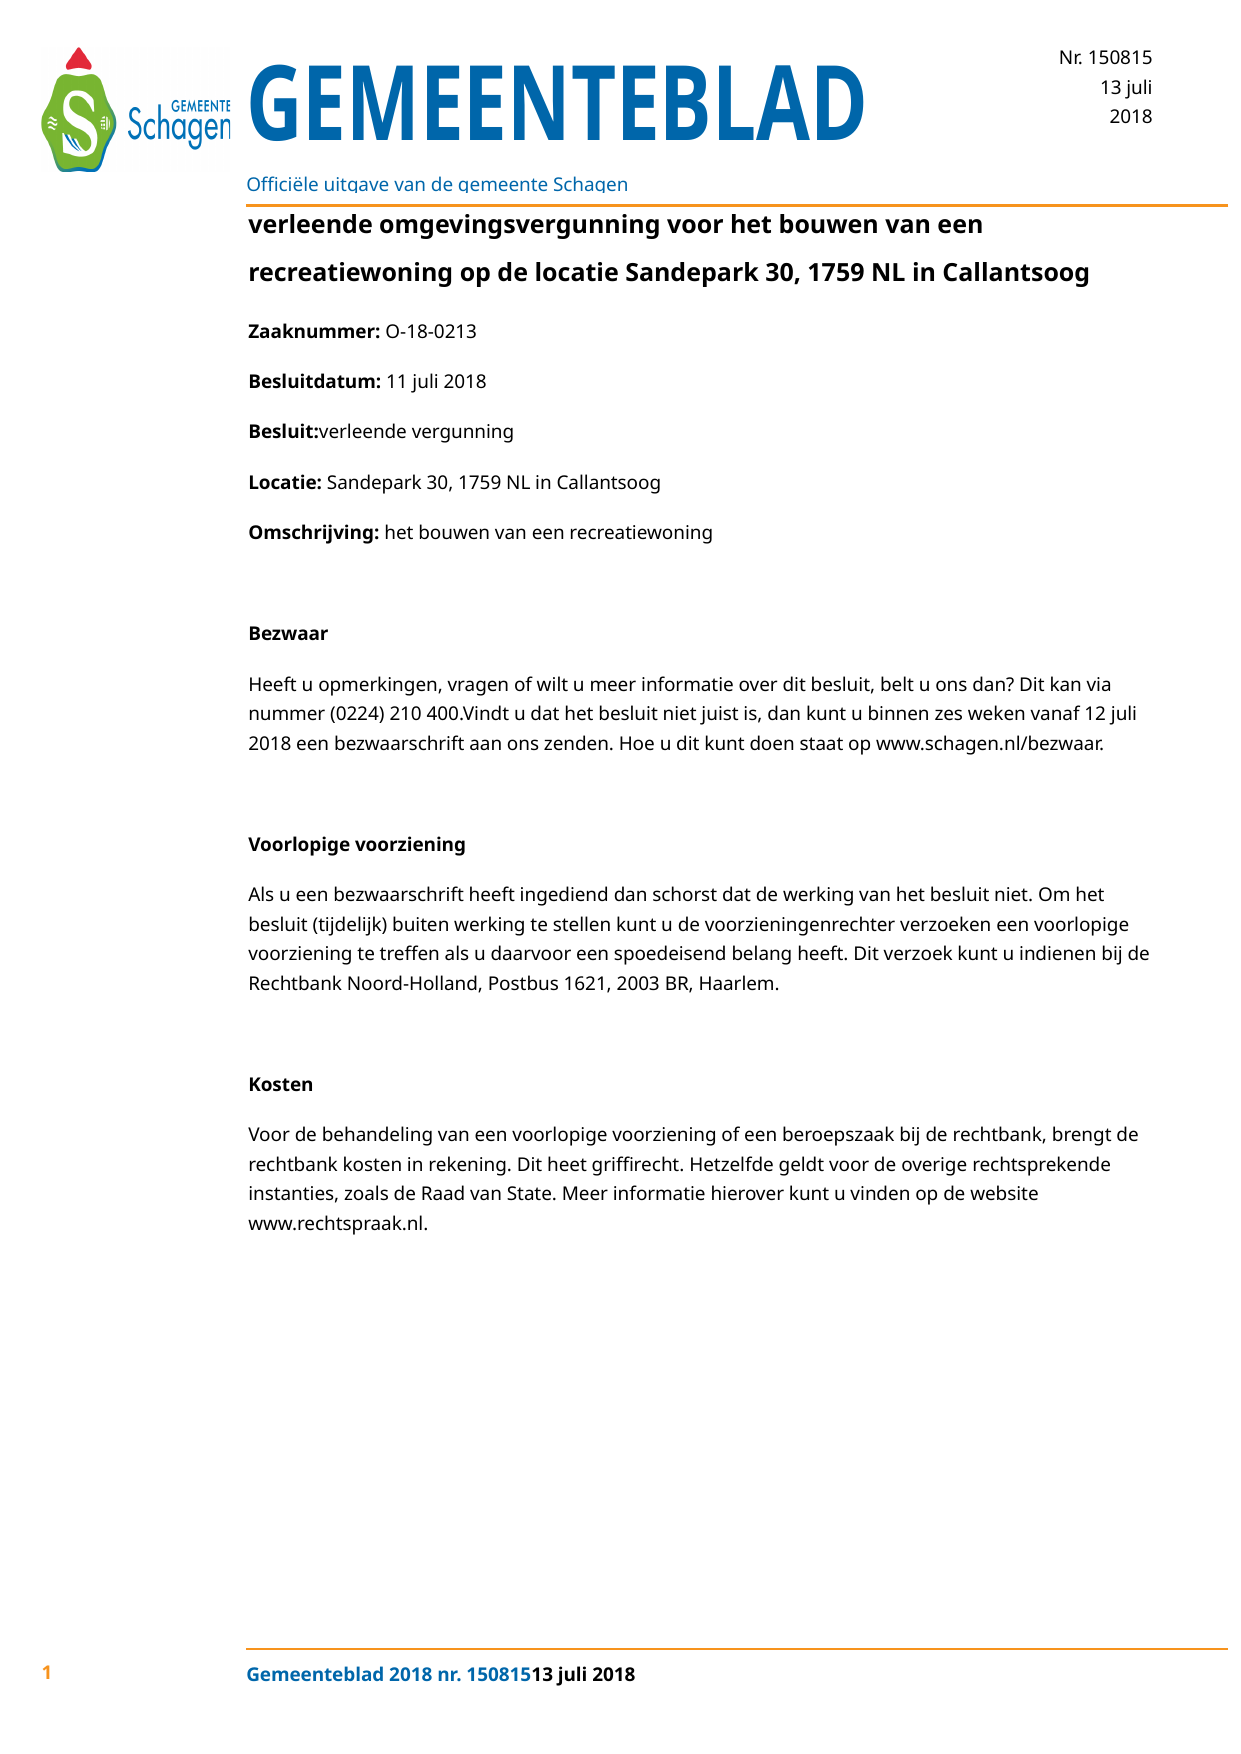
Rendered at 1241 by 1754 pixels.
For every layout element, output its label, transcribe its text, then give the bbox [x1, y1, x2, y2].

text Kosten [248, 1071, 1152, 1097]
text Locatie: Sandepark 30, 1759 NL in Callantsoog [248, 469, 1152, 495]
text Als u een bezwaarschrift heeft ingediend dan schorst dat de werking van het besluit niet. Om het besluit (tijdelijk) buiten werking te stellen kunt u de voorzieningenrechter verzoeken een voorlopige voorziening te treffen als u daarvoor een spoedeisend belang heeft. Dit verzoek kunt u indienen bij de Rechtbank Noord-Holland, Postbus 1621, 2003 BR, Haarlem. [248, 881, 1152, 996]
text Voorlopige voorziening [248, 831, 1152, 857]
text Besluit:verleende vergunning [248, 419, 1152, 444]
text Besluitdatum: 11 juli 2018 [248, 368, 1152, 394]
text Omschrijving: het bouwen van een recreatiewoning [248, 519, 1152, 545]
text Voor de behandeling van een voorlopige voorziening of een beroepszaak bij de rechtbank, brengt de rechtbank kosten in rekening. Dit heet griffirecht. Hetzelfde geldt voor de overige rechtsprekende instanties, zoals de Raad van State. Meer informatie hierover kunt u vinden op de website www.rechtspraak.nl. [248, 1121, 1152, 1236]
text verleende omgevingsvergunning voor het bouwen van een recreatiewoning op de locatie Sandepark 30, 1759 NL in Callantsoog [248, 207, 1152, 288]
text Zaaknummer: O-18-0213 [248, 318, 1152, 344]
text Heeft u opmerkingen, vragen of wilt u meer informatie over dit besluit, belt u ons dan? Dit kan via nummer (0224) 210 400.Vindt u dat het besluit niet juist is, dan kunt u binnen zes weken vanaf 12 juli 2018 een bezwaarschrift aan ons zenden. Hoe u dit kunt doen staat op www.schagen.nl/bezwaar. [248, 671, 1152, 756]
picture [41, 47, 231, 172]
text Bezwaar [248, 620, 1152, 646]
